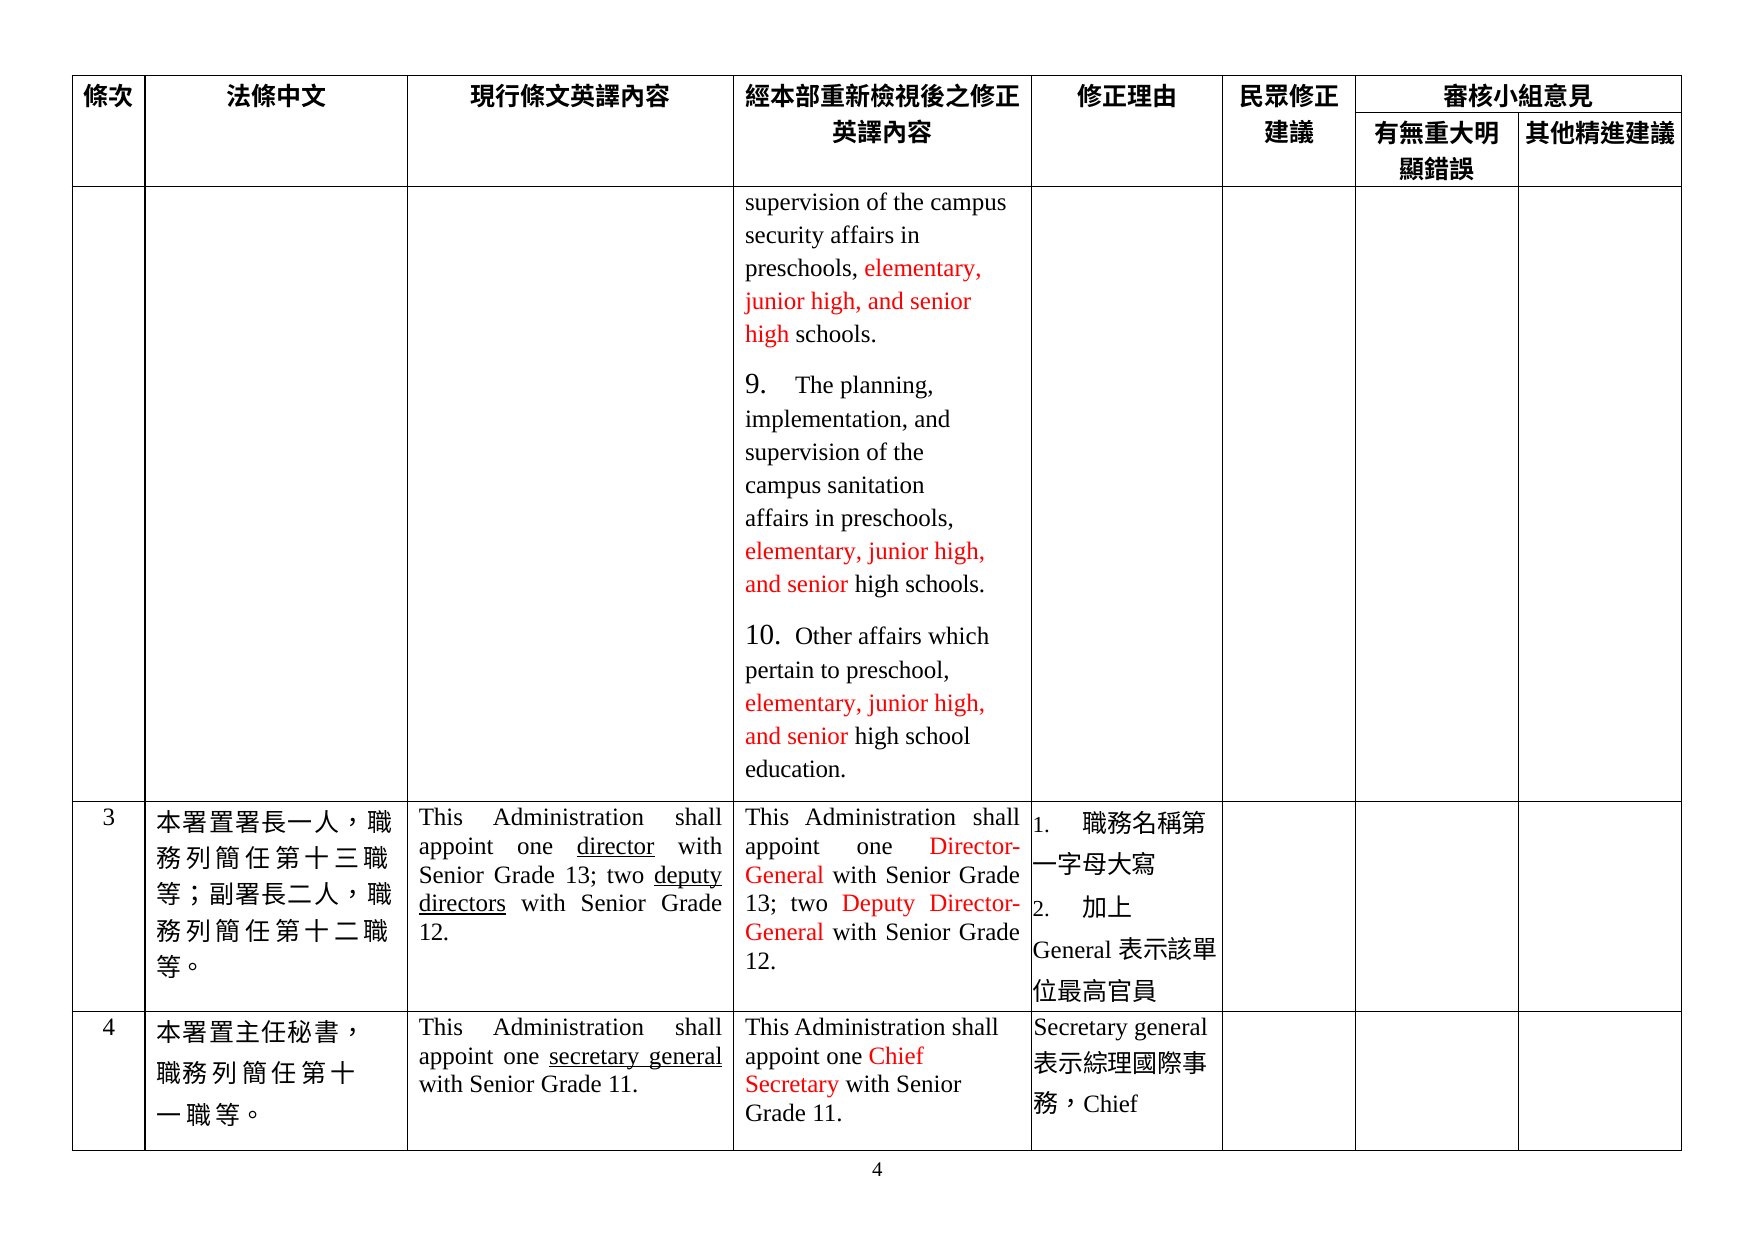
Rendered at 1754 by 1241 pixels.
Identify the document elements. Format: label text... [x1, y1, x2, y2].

table_cell 3 [73, 802, 144, 1011]
table_cell [1223, 1012, 1355, 1150]
table_cell This Administration shall appoint one director with Senior Grade 13; two deputy directors with Senior Grade 12. [408, 802, 733, 1011]
table_cell 職務名稱第一字母大寫 加上 General 表示該單位最高官員 [1032, 802, 1222, 1011]
table_header 法條中文 [146, 76, 407, 186]
table_cell 其他精進建議 [1519, 113, 1681, 186]
table_cell 4 [73, 1012, 144, 1150]
table_cell [1356, 802, 1518, 1011]
table_header 經本部重新檢視後之修正英譯內容 [734, 76, 1031, 186]
table_cell This Administration shall appoint one secretary general with Senior Grade 11. [408, 1012, 733, 1150]
table_cell This Administration shall appoint one Chief Secretary with Senior Grade 11. [734, 1012, 1031, 1150]
table_header 條次 [73, 76, 144, 186]
table_cell [146, 187, 407, 801]
table_cell [1519, 802, 1681, 1011]
table_header 修正理由 [1032, 76, 1222, 186]
table_cell [1519, 1012, 1681, 1150]
table_cell [1223, 802, 1355, 1011]
table_cell [1032, 187, 1222, 801]
table_header 民眾修正建議 [1223, 76, 1355, 186]
table_cell This Administration shall appoint one Director-General with Senior Grade 13; two Deputy Director-General with Senior Grade 12. [734, 802, 1031, 1011]
table_cell [1223, 187, 1355, 801]
table_cell 有無重大明顯錯誤 [1356, 113, 1518, 186]
table_cell [73, 187, 144, 801]
table_cell 本署置署長一人，職務列簡任第十三職等；副署長二人，職務列簡任第十二職等。 [146, 802, 407, 1011]
table_cell supervision of the campus security affairs in preschools, elementary, junior high, and senior high schools. The planning, implementation, and supervision of the campus sanitation affairs in preschools, elementary, junior high, and senior high schools. Other affairs which pertain to preschool, elementary, junior high, and senior high school education. [734, 187, 1031, 801]
table_header 審核小組意見 [1356, 76, 1681, 112]
table_cell 本署置主任秘書，職務列簡任第十一職等。 [146, 1012, 407, 1150]
table_cell [1519, 187, 1681, 801]
table_cell [1356, 187, 1518, 801]
table_cell [408, 187, 733, 801]
table_cell Secretary general表示綜理國際事務，Chief [1032, 1012, 1222, 1150]
table_cell [1356, 1012, 1518, 1150]
table_header 現行條文英譯內容 [408, 76, 733, 186]
